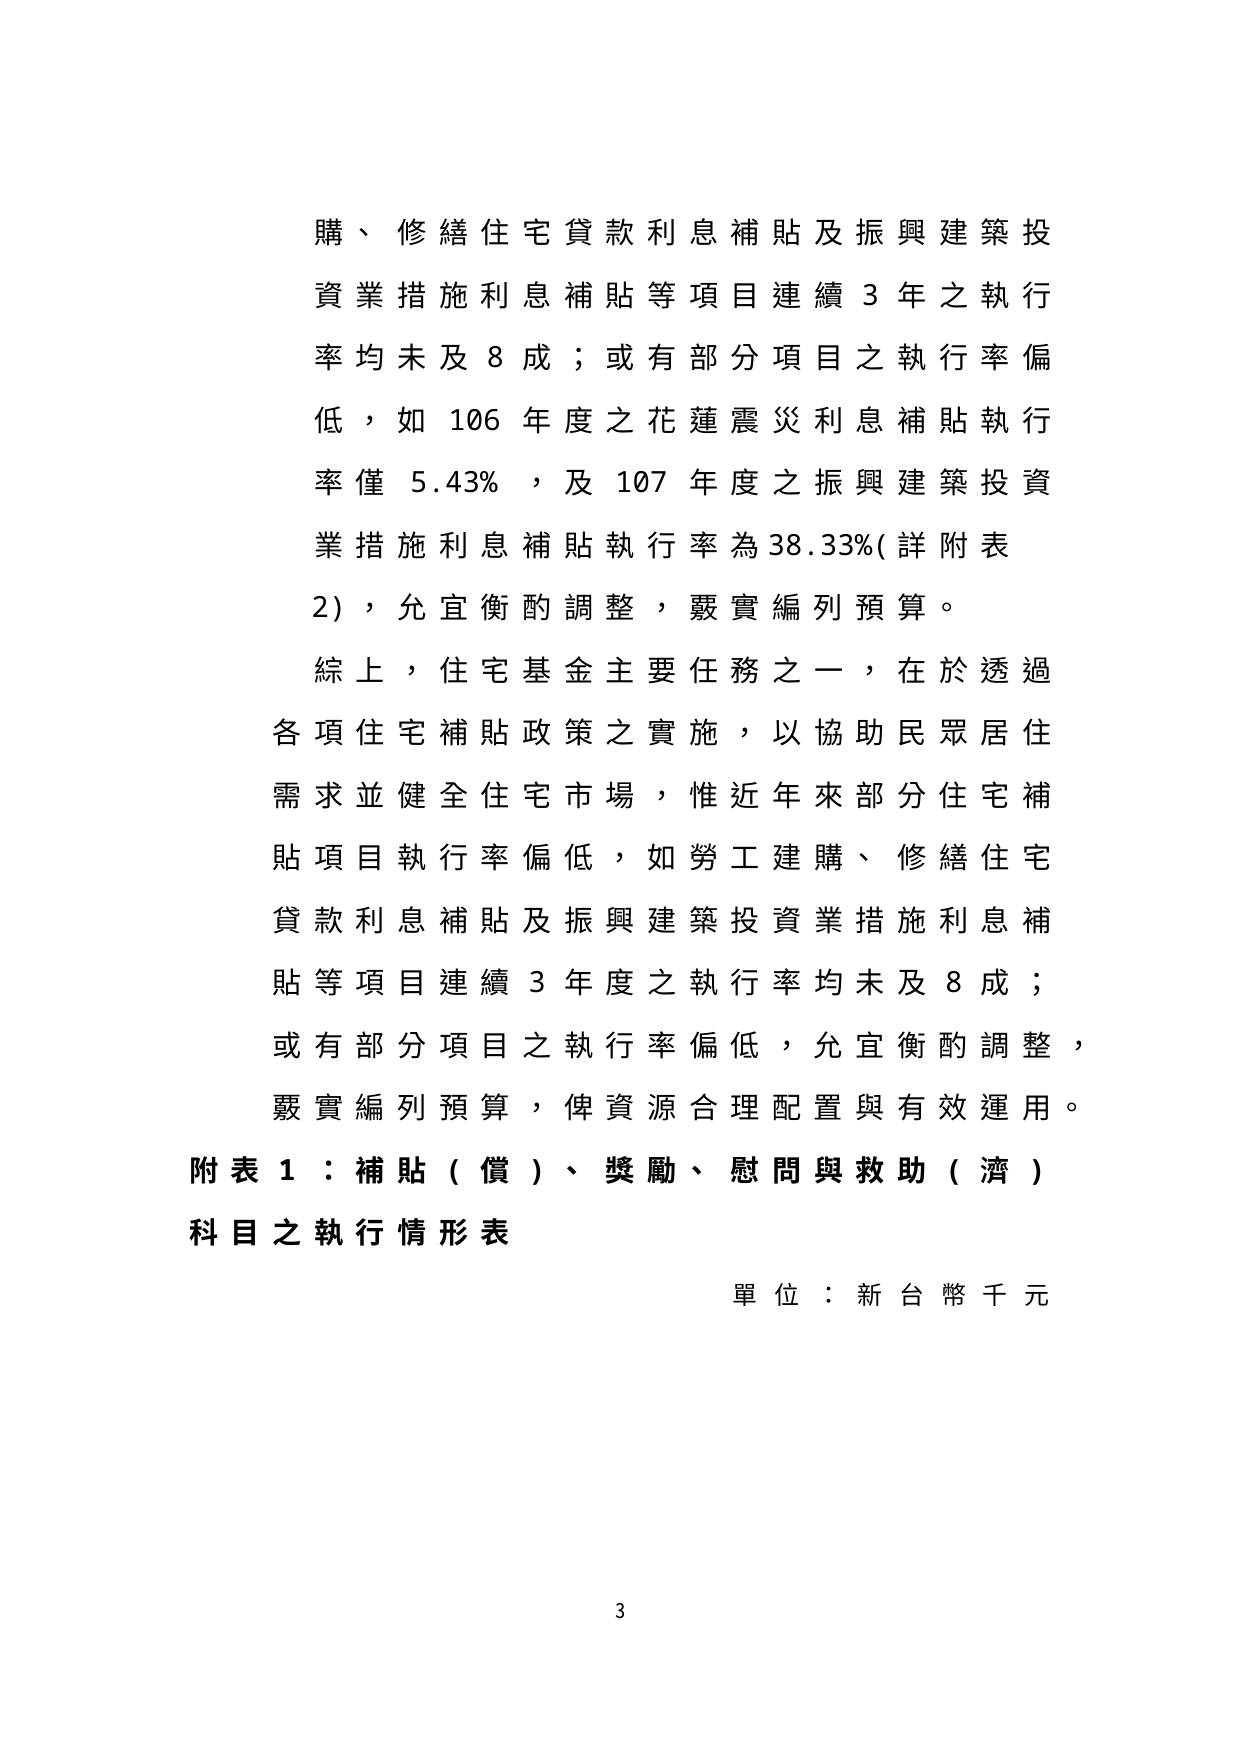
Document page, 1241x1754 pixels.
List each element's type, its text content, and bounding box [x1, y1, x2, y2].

text 綜上，住宅基金主要任務之一，在於透過各項住宅補貼政策之實施，以協助民眾居住需求並健全住宅市場，惟近年來部分住宅補貼項目執行率偏低，如勞工建購、修繕住宅貸款利息補貼及振興建築投資業措施利息補貼等項目連續3年度之執行率均未及8成；或有部分項目之執行率偏低，允宜衡酌調整，覈實編列預算，俾資源合理配置與有效運用。 [242, 627, 1058, 1127]
text 單位：新台幣千元 [242, 1252, 1058, 1314]
text 參酌住宅基金近年度補貼(償)、獎勵、慰問與救助(濟)科目之執行情形可悉(詳附表1)，104年度至106年度預算編列各項住宅補貼經費分別為52億餘元、46億餘元及44億餘元，預決算差異數(預算執行率)各為8億餘元(83.09%)、6億餘元(86.75%)及7億餘元(84.07%)，近3年度實際執行結果均有賸餘，主要係部分補助項目之實際執行與預期落差較大所致，105年度至107年度各有4項、4項及5項補助項目之執行率未及8成。如勞工建購、修繕住宅貸款利息補貼及振興建築投資業措施利息補貼等項目連續3年之執行率均未及8成；或有部分項目之執行率偏低，如106年度之花蓮震災利息補貼執行率僅5.43%，及107年度之振興建築投資業措施利息補貼執行率為38.33%(詳附表2)，允宜衡酌調整，覈實編列預算。 [271, 189, 1058, 627]
text 附表1：補貼(償)、獎勵、慰問與救助(濟)科目之執行情形表 [183, 1127, 1058, 1252]
